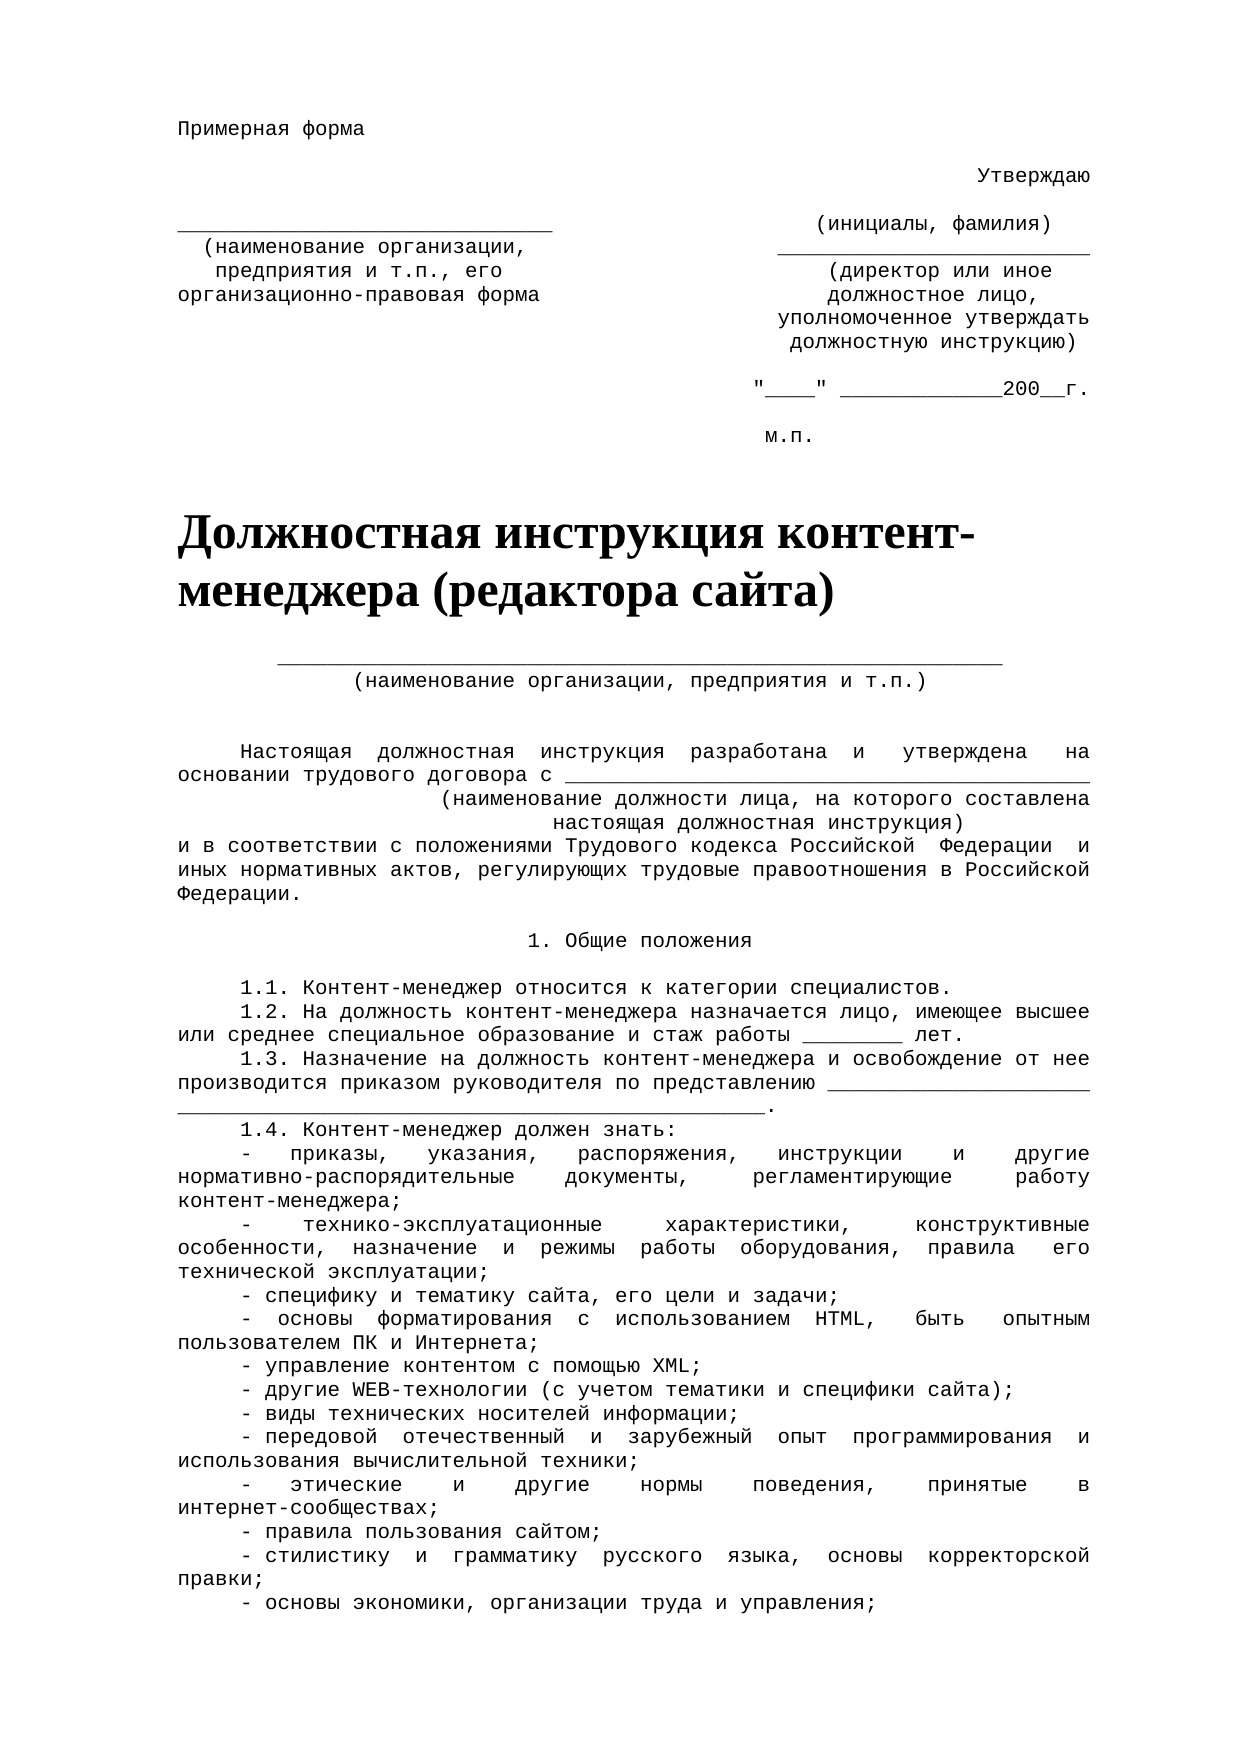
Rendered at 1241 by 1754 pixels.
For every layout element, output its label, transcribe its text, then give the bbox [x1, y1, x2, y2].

text иных нормативных актов, регулирующих трудовые правоотношения в Российской [177, 859, 1152, 883]
text - основы экономики, организации труда и управления; [177, 1592, 1152, 1616]
text использования вычислительной техники; [177, 1450, 1152, 1474]
text и в соответствии с положениями Трудового кодекса Российской Федерации и [177, 835, 1152, 859]
text правки; [177, 1568, 1152, 1592]
text 1.1. Контент-менеджер относится к категории специалистов. [177, 977, 1152, 1001]
text - специфику и тематику сайта, его цели и задачи; [177, 1284, 1152, 1308]
text - виды технических носителей информации; [177, 1403, 1152, 1426]
text интернет-сообществах; [177, 1497, 1152, 1521]
text пользователем ПК и Интернета; [177, 1332, 1152, 1356]
text должностную инструкцию) [177, 331, 1152, 354]
text уполномоченное утверждать [177, 307, 1152, 331]
text Утверждаю [177, 165, 1152, 189]
text (наименование организации, предприятия и т.п.) [177, 670, 1152, 693]
text или среднее специальное образование и стаж работы ________ лет. [177, 1024, 1152, 1048]
text нормативно-распорядительные документы, регламентирующие работу [177, 1166, 1152, 1190]
text м.п. [177, 426, 1152, 449]
text _______________________________________________. [177, 1095, 1152, 1119]
text __________________________________________________________ [177, 646, 1152, 670]
text - другие WEB-технологии (с учетом тематики и специфики сайта); [177, 1379, 1152, 1403]
text технической эксплуатации; [177, 1261, 1152, 1284]
text Примерная форма [177, 118, 1152, 142]
text ______________________________ (инициалы, фамилия) [177, 213, 1152, 236]
text - этические и другие нормы поведения, принятые в [177, 1474, 1152, 1497]
text 1.4. Контент-менеджер должен знать: [177, 1119, 1152, 1143]
text - основы форматирования с использованием HTML, быть опытным [177, 1308, 1152, 1332]
text организационно-правовая форма должностное лицо, [177, 284, 1152, 307]
text - передовой отечественный и зарубежный опыт программирования и [177, 1426, 1152, 1450]
text - приказы, указания, распоряжения, инструкции и другие [177, 1143, 1152, 1166]
text 1. Общие положения [177, 930, 1152, 953]
text настоящая должностная инструкция) [177, 812, 1152, 835]
text особенности, назначение и режимы работы оборудования, правила его [177, 1237, 1152, 1261]
text - технико-эксплуатационные характеристики, конструктивные [177, 1214, 1152, 1237]
text производится приказом руководителя по представлению _____________________ [177, 1072, 1152, 1095]
text - стилистику и грамматику русского языка, основы корректорской [177, 1545, 1152, 1568]
text контент-менеджера; [177, 1190, 1152, 1214]
text предприятия и т.п., его (директор или иное [177, 260, 1152, 284]
text 1.3. Назначение на должность контент-менеджера и освобождение от нее [177, 1048, 1152, 1072]
text 1.2. На должность контент-менеджера назначается лицо, имеющее высшее [177, 1001, 1152, 1024]
text "____" _____________200__г. [177, 378, 1152, 402]
text основании трудового договора с __________________________________________ [177, 764, 1152, 788]
text - правила пользования сайтом; [177, 1521, 1152, 1545]
text - управление контентом с помощью XML; [177, 1356, 1152, 1379]
text (наименование организации, _________________________ [177, 236, 1152, 260]
text Настоящая должностная инструкция разработана и утверждена на [177, 741, 1152, 764]
text Федерации. [177, 883, 1152, 906]
text Должностная инструкция контент-менеджера (редактора сайта) [177, 502, 1152, 617]
text (наименование должности лица, на которого составлена [177, 788, 1152, 812]
